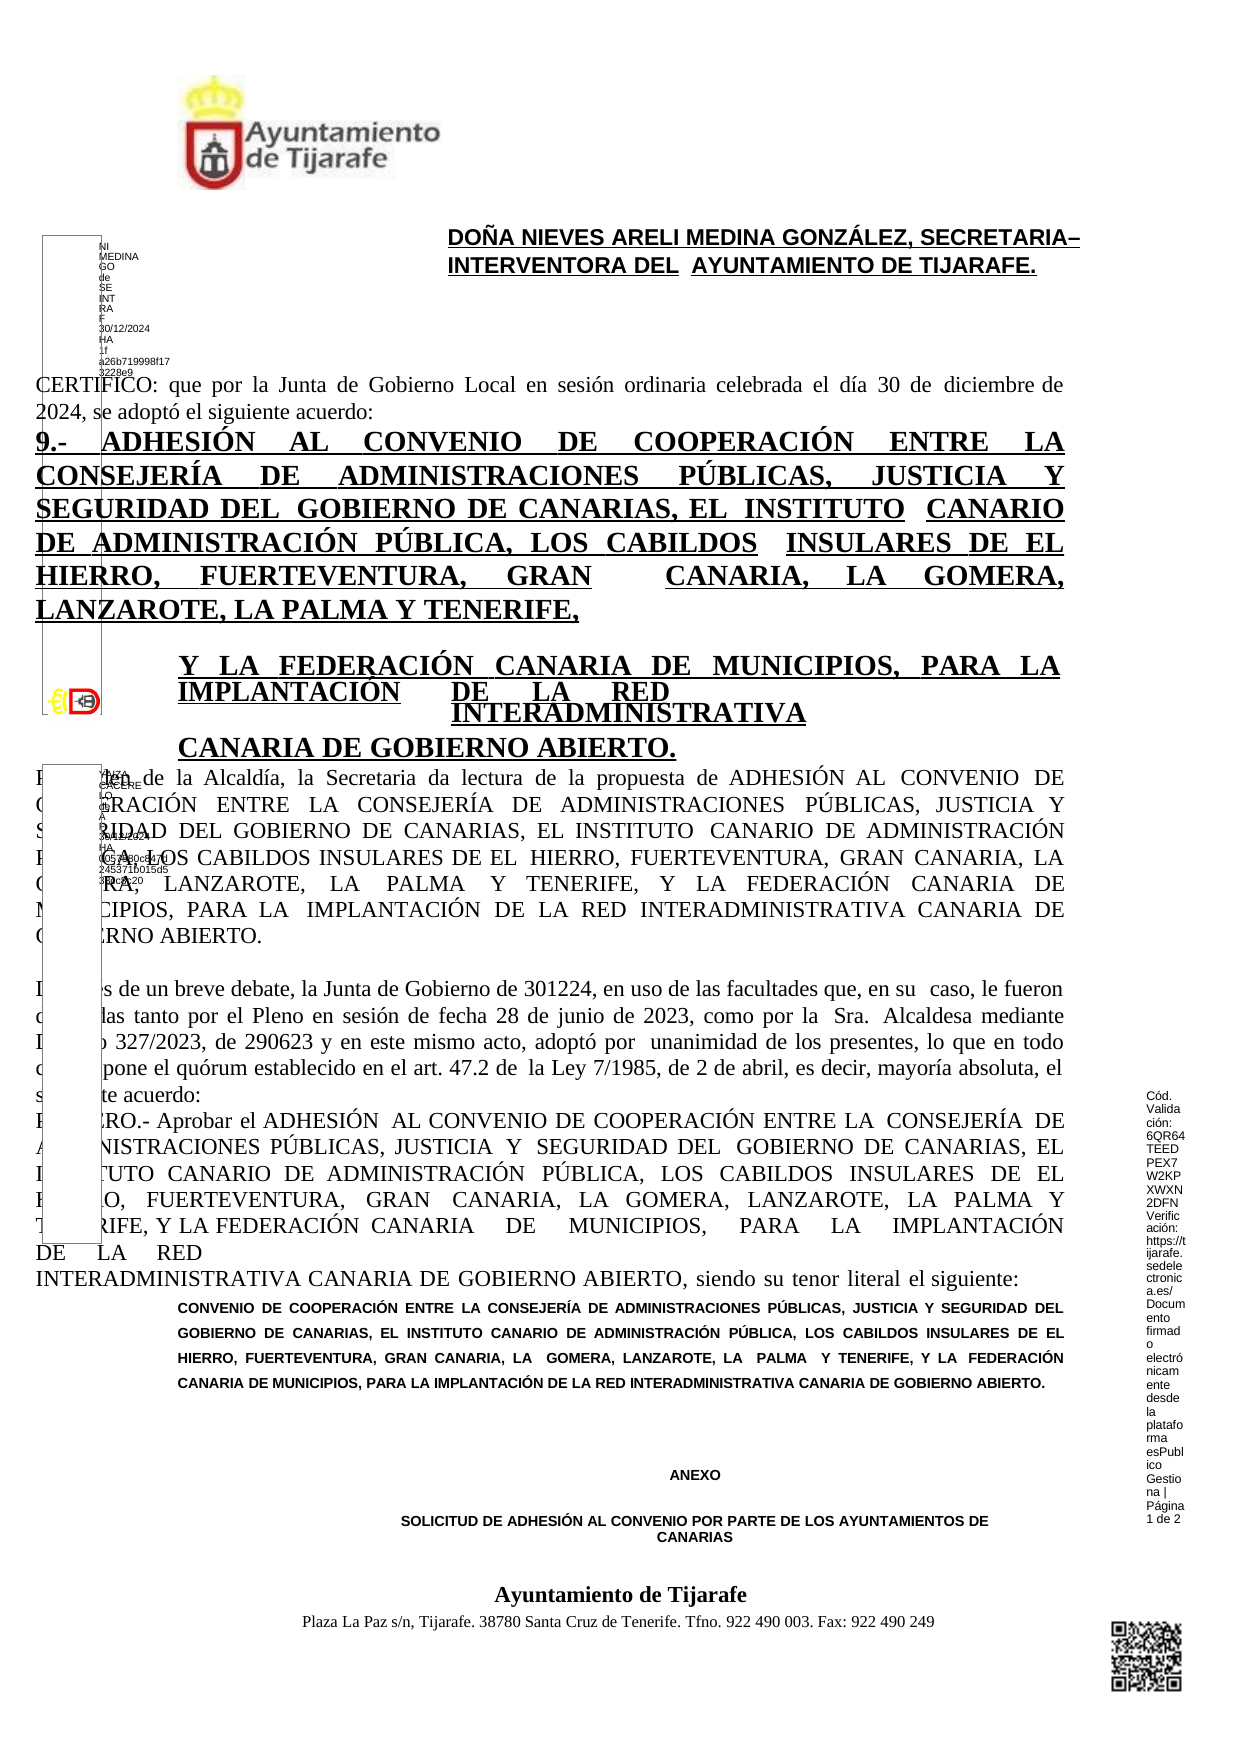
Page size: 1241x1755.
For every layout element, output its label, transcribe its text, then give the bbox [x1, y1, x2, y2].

text Y LA FEDERACIÓN CANARIA DE MUNICIPIOS, PARA LA IMPLANTACIÓN DE LA RED INTERADMINISTRATIVA [48, 635, 1064, 729]
text Documento firmado electrónicamente desde la plataforma esPublico Gestiona | Página 1 de 2 [1146, 1298, 1186, 1526]
subtitle DOÑA NIEVES ARELI MEDINA GONZÁLEZ, SECRETARIA–INTERVENTORA DEL AYUNTAMIENTO DE TIJARAFE. [43, 522, 101, 554]
text ANEXO [361, 1466, 1029, 1483]
text CONVENIO DE COOPERACIÓN ENTRE LA CONSEJERÍA DE ADMINISTRACIONES PÚBLICAS, JUSTICIA Y SEGURIDAD DEL GOBIERNO DE CANARIAS, EL INSTITUTO CANARIO DE ADMINISTRACIÓN PÚBLICA, LOS CABILDOS INSULARES DE EL HIERRO, FUERTEVENTURA, GRAN CANARIA, LA GOMERA, LANZAROTE, LA PALMA Y TENERIFE, Y LA FEDERACIÓN CANARIA DE MUNICIPIOS, PARA LA IMPLANTACIÓN DE LA RED INTERADMINISTRATIVA CANARIA DE GOBIERNO ABIERTO. [177, 1300, 1064, 1391]
text INTERADMINISTRATIVA CANARIA DE GOBIERNO ABIERTO, siendo su tenor literal el siguiente: [35, 1265, 1064, 1292]
subtitle DOÑA NIEVES ARELI MEDINA GONZÁLEZ, SECRETARIA–INTERVENTORA DEL AYUNTAMIENTO DE TIJARAFE. [43, 623, 101, 714]
text CERTIFICO: que por la Junta de Gobierno Local en sesión ordinaria celebrada el día 30 de diciembre de 2024, se adoptó el siguiente acuerdo: [102, 372, 1064, 424]
subtitle DOÑA NIEVES ARELI MEDINA GONZÁLEZ, SECRETARIA–INTERVENTORA DEL AYUNTAMIENTO DE TIJARAFE. [43, 589, 101, 621]
text Por orden de la Alcaldía, la Secretaria da lectura de la propuesta de ADHESIÓN AL CONVENIO DE COOPERACIÓN ENTRE LA CONSEJERÍA DE ADMINISTRACIONES PÚBLICAS, JUSTICIA Y SEGURIDAD DEL GOBIERNO DE CANARIAS, EL INSTITUTO CANARIO DE ADMINISTRACIÓN PÚBLICA, LOS CABILDOS INSULARES DE EL HIERRO, FUERTEVENTURA, GRAN CANARIA, LA GOMERA, LANZAROTE, LA PALMA Y TENERIFE, Y LA FEDERACIÓN CANARIA DE MUNICIPIOS, PARA LA IMPLANTACIÓN DE LA RED INTERADMINISTRATIVA CANARIA DE GOBIERNO ABIERTO. [102, 764, 1065, 949]
subtitle CANARIA DE GOBIERNO ABIERTO. [177, 731, 1241, 764]
text SOLICITUD DE ADHESIÓN AL CONVENIO POR PARTE DE LOS AYUNTAMIENTOS DE CANARIAS [361, 1512, 1029, 1546]
subtitle 9.- ADHESIÓN AL CONVENIO DE COOPERACIÓN ENTRE LA CONSEJERÍA DE ADMINISTRACIONES PÚBLICAS, JUSTICIA Y SEGURIDAD DEL GOBIERNO DE CANARIAS, EL INSTITUTO CANARIO DE ADMINISTRACIÓN PÚBLICA, LOS CABILDOS INSULARES DE EL HIERRO, FUERTEVENTURA, GRAN CANARIA, LA GOMERA, LANZAROTE, LA PALMA Y TENERIFE, [102, 455, 1065, 487]
subtitle 9.- ADHESIÓN AL CONVENIO DE COOPERACIÓN ENTRE LA CONSEJERÍA DE ADMINISTRACIONES PÚBLICAS, JUSTICIA Y SEGURIDAD DEL GOBIERNO DE CANARIAS, EL INSTITUTO CANARIO DE ADMINISTRACIÓN PÚBLICA, LOS CABILDOS INSULARES DE EL HIERRO, FUERTEVENTURA, GRAN CANARIA, LA GOMERA, LANZAROTE, LA PALMA Y TENERIFE, [102, 424, 1065, 453]
subtitle DOÑA NIEVES ARELI MEDINA GONZÁLEZ, SECRETARIA–INTERVENTORA DEL AYUNTAMIENTO DE TIJARAFE. [447, 224, 1228, 278]
subtitle DOÑA NIEVES ARELI MEDINA GONZÁLEZ, SECRETARIA–INTERVENTORA DEL AYUNTAMIENTO DE TIJARAFE. [43, 556, 101, 588]
subtitle 9.- ADHESIÓN AL CONVENIO DE COOPERACIÓN ENTRE LA CONSEJERÍA DE ADMINISTRACIONES PÚBLICAS, JUSTICIA Y SEGURIDAD DEL GOBIERNO DE CANARIAS, EL INSTITUTO CANARIO DE ADMINISTRACIÓN PÚBLICA, LOS CABILDOS INSULARES DE EL HIERRO, FUERTEVENTURA, GRAN CANARIA, LA GOMERA, LANZAROTE, LA PALMA Y TENERIFE, [102, 489, 1065, 626]
text Después de un breve debate, la Junta de Gobierno de 301224, en uso de las facultades que, en su caso, le fueron delegadas tanto por el Pleno en sesión de fecha 28 de junio de 2023, como por la Sra. Alcaldesa mediante Decreto 327/2023, de 290623 y en este mismo acto, adoptó por unanimidad de los presentes, lo que en todo caso supone el quórum establecido en el art. 47.2 de la Ley 7/1985, de 2 de abril, es decir, mayoría absoluta, el siguiente acuerdo: [102, 975, 1064, 1107]
subtitle DOÑA NIEVES ARELI MEDINA GONZÁLEZ, SECRETARIA–INTERVENTORA DEL AYUNTAMIENTO DE TIJARAFE. [43, 236, 101, 453]
subtitle CANARIA DE GOBIERNO ABIERTO. [43, 765, 101, 1243]
subtitle DOÑA NIEVES ARELI MEDINA GONZÁLEZ, SECRETARIA–INTERVENTORA DEL AYUNTAMIENTO DE TIJARAFE. [43, 455, 101, 487]
subtitle DOÑA NIEVES ARELI MEDINA GONZÁLEZ, SECRETARIA–INTERVENTORA DEL AYUNTAMIENTO DE TIJARAFE. [43, 489, 101, 520]
text Cód. Validación: 6QR64TEEDPEX7W2KPXWXN2DFN [1146, 1089, 1186, 1210]
text PRIMERO.- Aprobar el ADHESIÓN AL CONVENIO DE COOPERACIÓN ENTRE LA CONSEJERÍA DE ADMINISTRACIONES PÚBLICAS, JUSTICIA Y SEGURIDAD DEL GOBIERNO DE CANARIAS, EL INSTITUTO CANARIO DE ADMINISTRACIÓN PÚBLICA, LOS CABILDOS INSULARES DE EL HIERRO, FUERTEVENTURA, GRAN CANARIA, LA GOMERA, LANZAROTE, LA PALMA Y TENERIFE, Y LA FEDERACIÓN CANARIA DE MUNICIPIOS, PARA LA IMPLANTACIÓN DE LA RED [35, 1107, 1065, 1265]
text Verificación: https://tijarafe.sedelectronica.es/ [1146, 1210, 1186, 1298]
